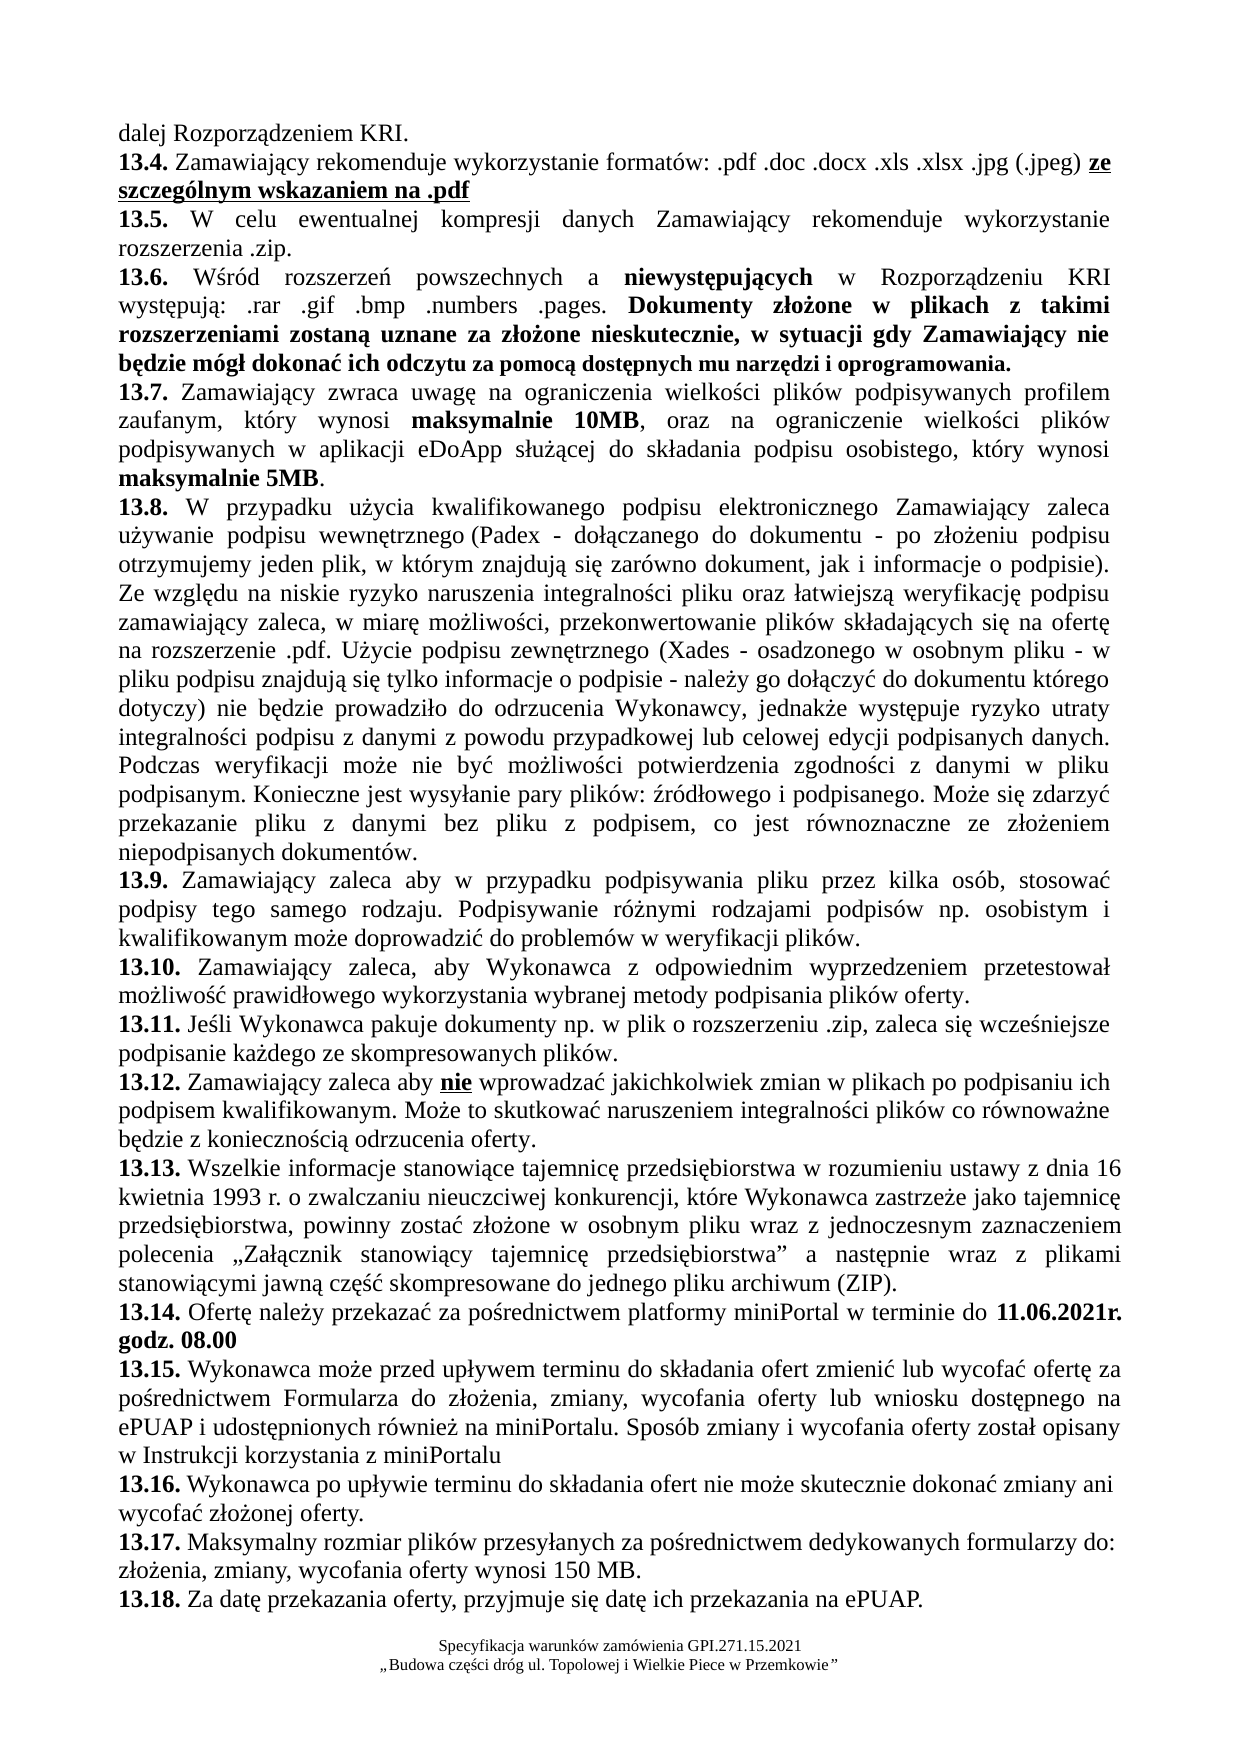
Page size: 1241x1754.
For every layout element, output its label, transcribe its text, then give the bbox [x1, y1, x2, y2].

list 13.12. Zamawiający zaleca aby nie wprowadzać jakichkolwiek zmian w plikach po podpisaniu ich podpisem kwalifikowanym. Może to skutkować naruszeniem integralności plików co równoważne będzie z koniecznością odrzucenia oferty. [118, 1067, 1111, 1153]
list 13.7. Zamawiający zwraca uwagę na ograniczenia wielkości plików podpisywanych profilem zaufanym, który wynosi maksymalnie 10MB, oraz na ograniczenie wielkości plików podpisywanych w aplikacji eDoApp służącej do składania podpisu osobistego, który wynosi maksymalnie 5MB. [118, 377, 1111, 492]
text 13.13. Wszelkie informacje stanowiące tajemnicę przedsiębiorstwa w rozumieniu ustawy z dnia 16 kwietnia 1993 r. o zwalczaniu nieuczciwej konkurencji, które Wykonawca zastrzeże jako tajemnicę przedsiębiorstwa, powinny zostać złożone w osobnym pliku wraz z jednoczesnym zaznaczeniem polecenia „Załącznik stanowiący tajemnicę przedsiębiorstwa” a następnie wraz z plikami stanowiącymi jawną część skompresowane do jednego pliku archiwum (ZIP). [118, 1153, 1122, 1297]
list 13.4. Zamawiający rekomenduje wykorzystanie formatów: .pdf .doc .docx .xls .xlsx .jpg (.jpeg) ze szczególnym wskazaniem na .pdf [118, 147, 1111, 204]
list 13.5. W celu ewentualnej kompresji danych Zamawiający rekomenduje wykorzystanie rozszerzenia .zip. [118, 204, 1111, 262]
list 13.17. Maksymalny rozmiar plików przesyłanych za pośrednictwem dedykowanych formularzy do: złożenia, zmiany, wycofania oferty wynosi 150 MB. [118, 1527, 1122, 1584]
list 13.9. Zamawiający zaleca aby w przypadku podpisywania pliku przez kilka osób, stosować podpisy tego samego rodzaju. Podpisywanie różnymi rodzajami podpisów np. osobistym i kwalifikowanym może doprowadzić do problemów w weryfikacji plików. [118, 866, 1111, 952]
list dalej Rozporządzeniem KRI. [118, 118, 1111, 147]
list 13.6. Wśród rozszerzeń powszechnych a niewystępujących w Rozporządzeniu KRI występują: .rar .gif .bmp .numbers .pages. Dokumenty złożone w plikach z takimi rozszerzeniami zostaną uznane za złożone nieskutecznie, w sytuacji gdy Zamawiający nie będzie mógł dokonać ich odczytu za pomocą dostępnych mu narzędzi i oprogramowania. [118, 262, 1111, 377]
list 13.10. Zamawiający zaleca, aby Wykonawca z odpowiednim wyprzedzeniem przetestował możliwość prawidłowego wykorzystania wybranej metody podpisania plików oferty. [118, 952, 1111, 1009]
text 13.14. Ofertę należy przekazać za pośrednictwem platformy miniPortal w terminie do 11.06.2021r. godz. 08.00 [118, 1297, 1122, 1354]
list 13.18. Za datę przekazania oferty, przyjmuje się datę ich przekazania na ePUAP. [118, 1584, 1122, 1613]
list 13.16. Wykonawca po upływie terminu do składania ofert nie może skutecznie dokonać zmiany ani wycofać złożonej oferty. [118, 1469, 1122, 1527]
text 13.15. Wykonawca może przed upływem terminu do składania ofert zmienić lub wycofać ofertę za pośrednictwem Formularza do złożenia, zmiany, wycofania oferty lub wniosku dostępnego na ePUAP i udostępnionych również na miniPortalu. Sposób zmiany i wycofania oferty został opisany w Instrukcji korzystania z miniPortalu [118, 1354, 1122, 1469]
list 13.11. Jeśli Wykonawca pakuje dokumenty np. w plik o rozszerzeniu .zip, zaleca się wcześniejsze podpisanie każdego ze skompresowanych plików. [118, 1009, 1111, 1067]
list 13.8. W przypadku użycia kwalifikowanego podpisu elektronicznego Zamawiający zaleca używanie podpisu wewnętrznego (Padex - dołączanego do dokumentu - po złożeniu podpisu otrzymujemy jeden plik, w którym znajdują się zarówno dokument, jak i informacje o podpisie). Ze względu na niskie ryzyko naruszenia integralności pliku oraz łatwiejszą weryfikację podpisu zamawiający zaleca, w miarę możliwości, przekonwertowanie plików składających się na ofertę na rozszerzenie .pdf. Użycie podpisu zewnętrznego (Xades - osadzonego w osobnym pliku - w pliku podpisu znajdują się tylko informacje o podpisie - należy go dołączyć do dokumentu którego dotyczy) nie będzie prowadziło do odrzucenia Wykonawcy, jednakże występuje ryzyko utraty integralności podpisu z danymi z powodu przypadkowej lub celowej edycji podpisanych danych. Podczas weryfikacji może nie być możliwości potwierdzenia zgodności z danymi w pliku podpisanym. Konieczne jest wysyłanie pary plików: źródłowego i podpisanego. Może się zdarzyć przekazanie pliku z danymi bez pliku z podpisem, co jest równoznaczne ze złożeniem niepodpisanych dokumentów. [118, 492, 1111, 866]
